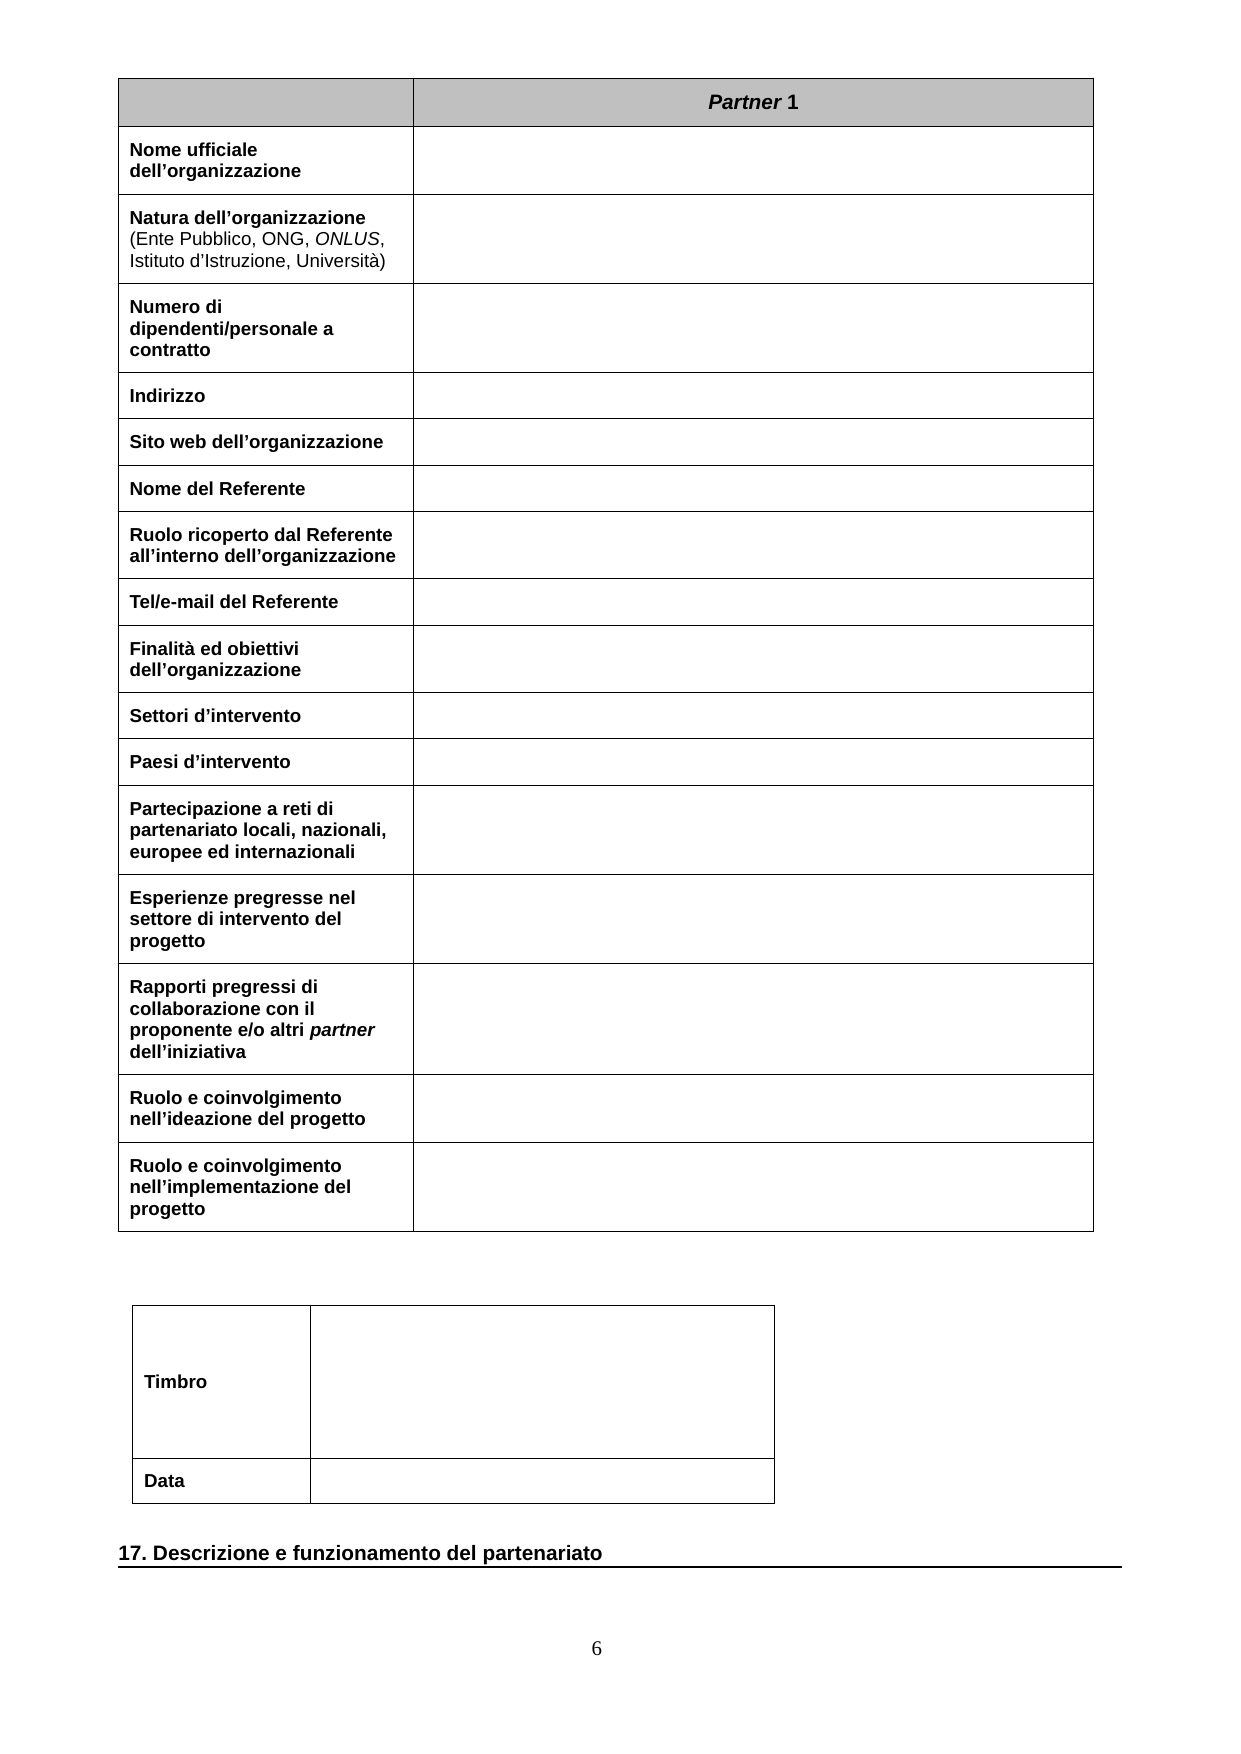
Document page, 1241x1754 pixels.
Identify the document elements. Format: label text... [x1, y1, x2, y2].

text 17. Descrizione e funzionamento del partenariato [118, 1540, 1122, 1566]
table_cell [414, 693, 1093, 738]
table_cell Numero di dipendenti/personale a contratto [119, 284, 413, 372]
table_cell Rapporti pregressi di collaborazione con il proponente e/o altri partner dell’iniziativa [119, 964, 413, 1074]
table_cell Ruolo e coinvolgimento nell’ideazione del progetto [119, 1075, 413, 1142]
table_cell Sito web dell’organizzazione [119, 419, 413, 464]
table_cell [414, 1075, 1093, 1142]
table_cell Nome ufficiale dell’organizzazione [119, 127, 413, 194]
table_cell Tel/e-mail del Referente [119, 579, 413, 624]
table_cell [414, 1143, 1093, 1231]
table_header [311, 1306, 774, 1458]
table_cell [414, 466, 1093, 511]
table_cell Finalità ed obiettivi dell’organizzazione [119, 626, 413, 692]
table_cell Settori d’intervento [119, 693, 413, 738]
table_cell [414, 373, 1093, 418]
table_cell [414, 195, 1093, 283]
table_cell Nome del Referente [119, 466, 413, 511]
table_cell [414, 284, 1093, 372]
table_cell [414, 964, 1093, 1074]
table_cell Natura dell’organizzazione (Ente Pubblico, ONG, ONLUS, Istituto d’Istruzione, Università) [119, 195, 413, 283]
table_cell Esperienze pregresse nel settore di intervento del progetto [119, 875, 413, 963]
table_header Timbro [133, 1306, 310, 1458]
table_cell [414, 579, 1093, 624]
table_cell [414, 419, 1093, 464]
table_cell [311, 1459, 774, 1503]
table_cell Paesi d’intervento [119, 739, 413, 784]
table_cell Ruolo e coinvolgimento nell’implementazione del progetto [119, 1143, 413, 1231]
table_cell Data [133, 1459, 310, 1503]
table_cell Partecipazione a reti di partenariato locali, nazionali, europee ed internazionali [119, 786, 413, 874]
table_cell [414, 875, 1093, 963]
table_cell [414, 626, 1093, 692]
table_cell [414, 127, 1093, 194]
table_header Partner 1 [414, 79, 1093, 126]
table_cell Indirizzo [119, 373, 413, 418]
table_cell [414, 739, 1093, 784]
table_header [119, 79, 413, 126]
table_cell [414, 512, 1093, 578]
table_cell [414, 786, 1093, 874]
table_cell Ruolo ricoperto dal Referente all’interno dell’organizzazione [119, 512, 413, 578]
